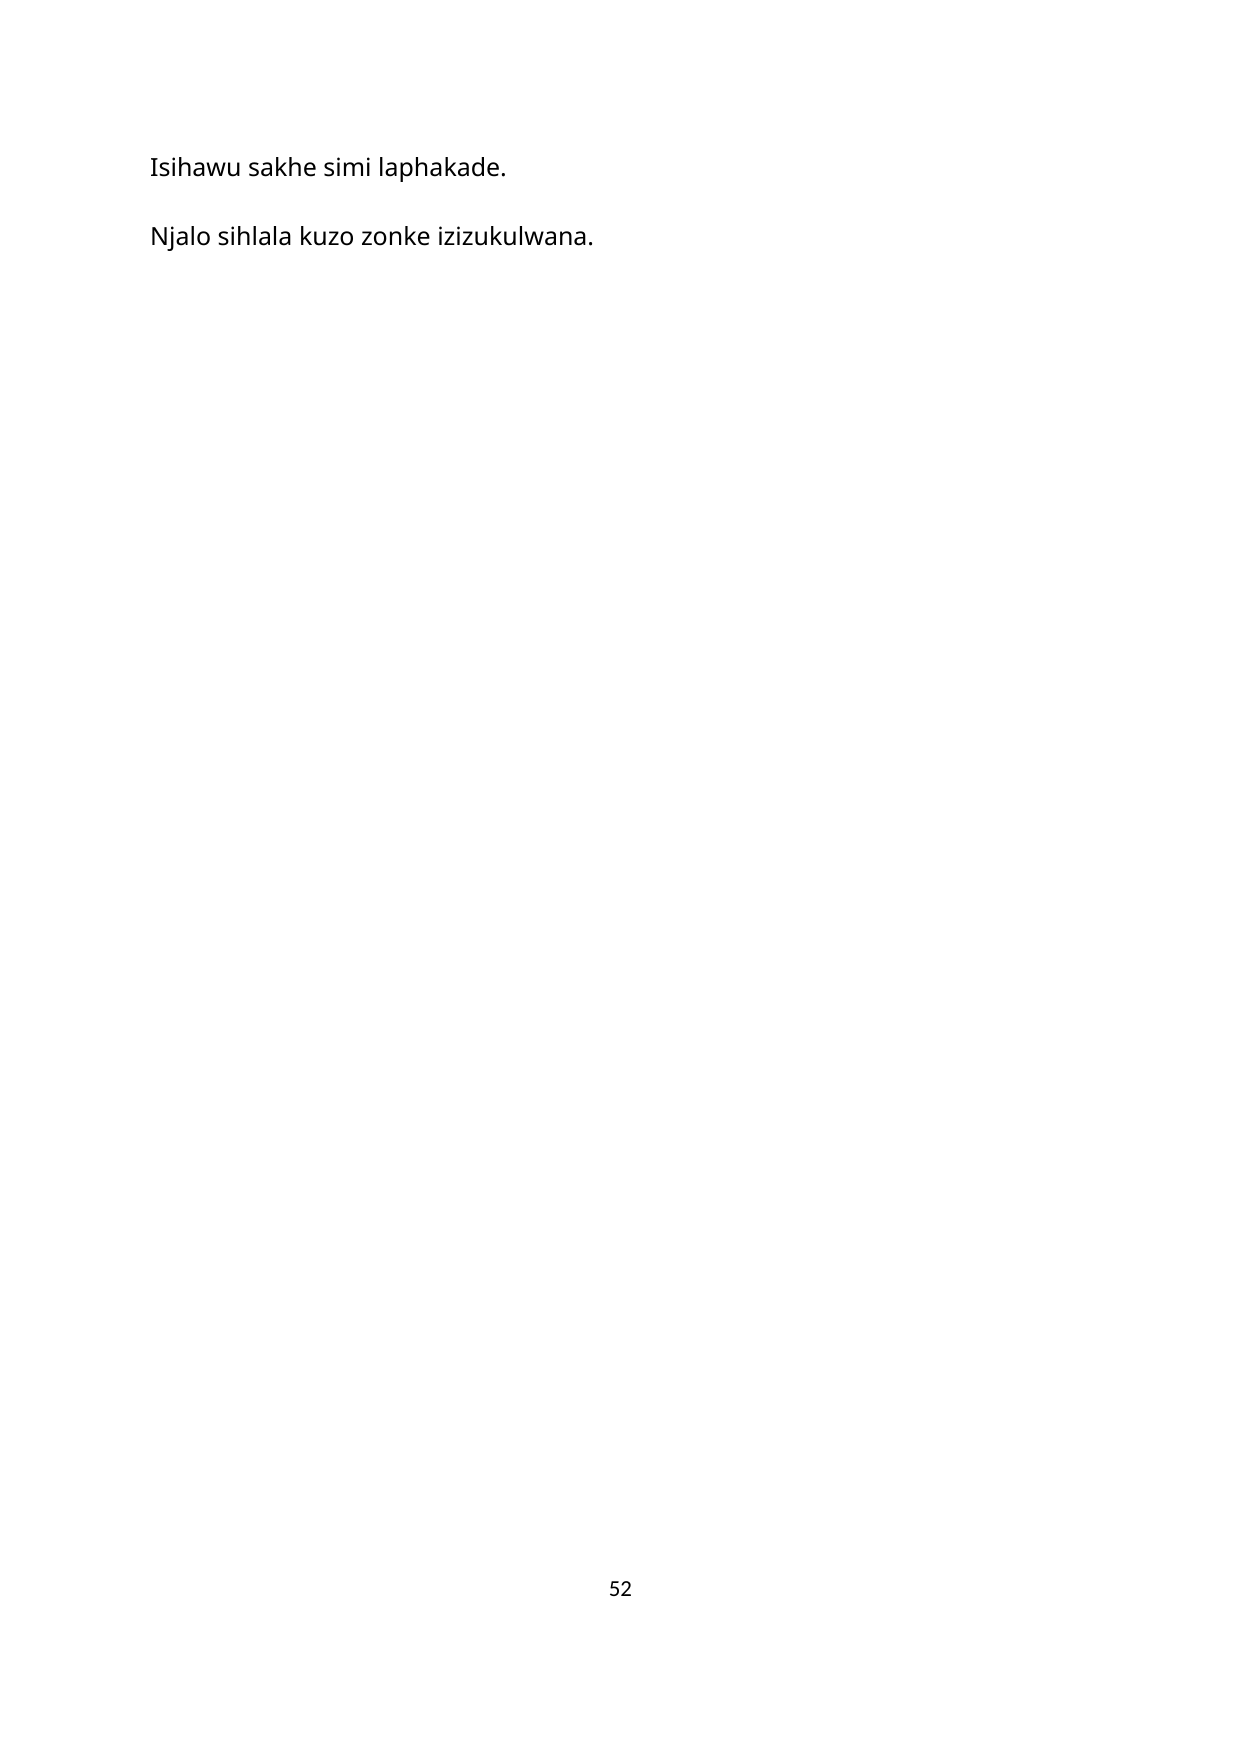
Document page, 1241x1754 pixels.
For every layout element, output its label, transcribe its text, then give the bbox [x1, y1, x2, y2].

text Isihawu sakhe simi laphakade. Njalo sihlala kuzo zonke izizukulwana. [150, 150, 1090, 252]
